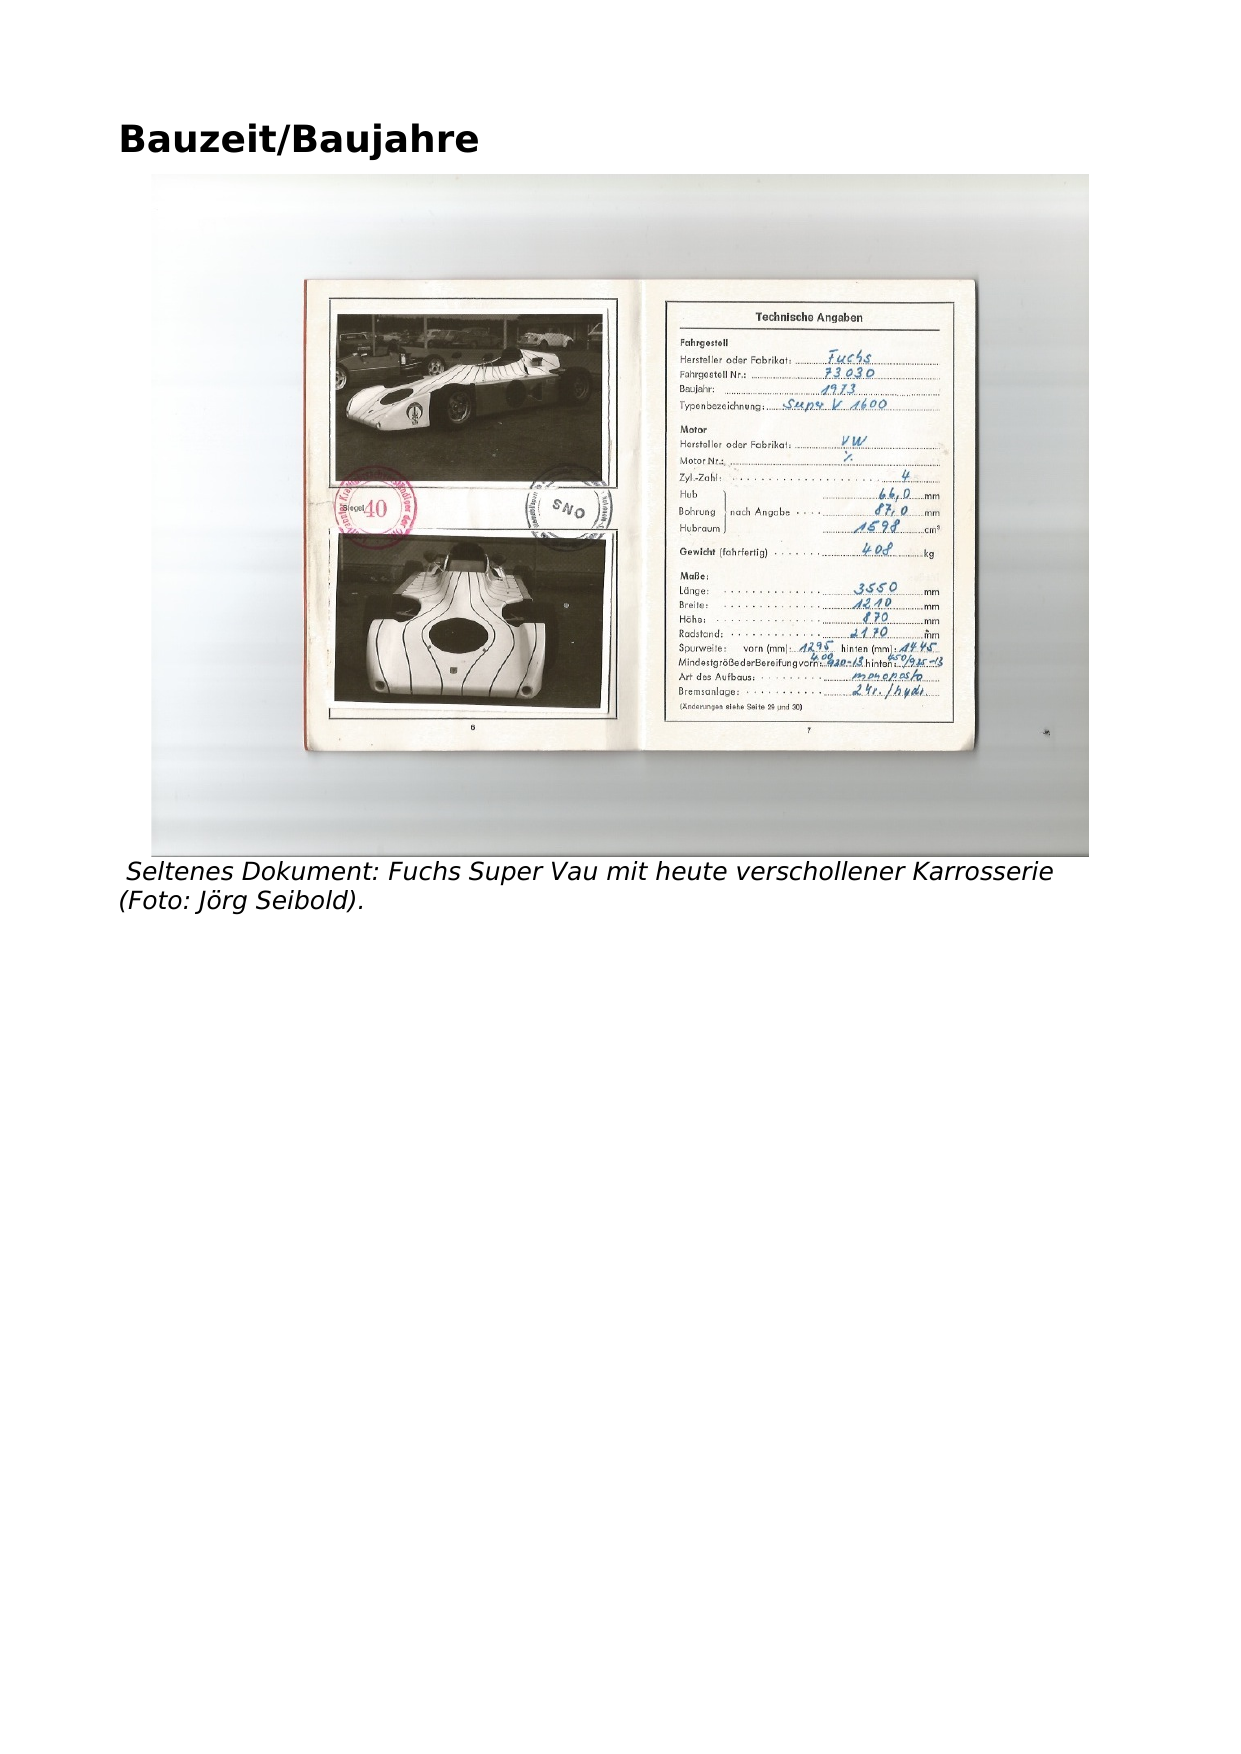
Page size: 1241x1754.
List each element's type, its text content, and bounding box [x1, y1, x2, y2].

subtitle Bauzeit/Baujahre [118, 118, 1122, 162]
picture [151, 174, 1089, 857]
text Seltenes Dokument: Fuchs Super Vau mit heute verschollener Karrosserie (Foto: Jörg Seibold). [118, 174, 1122, 915]
